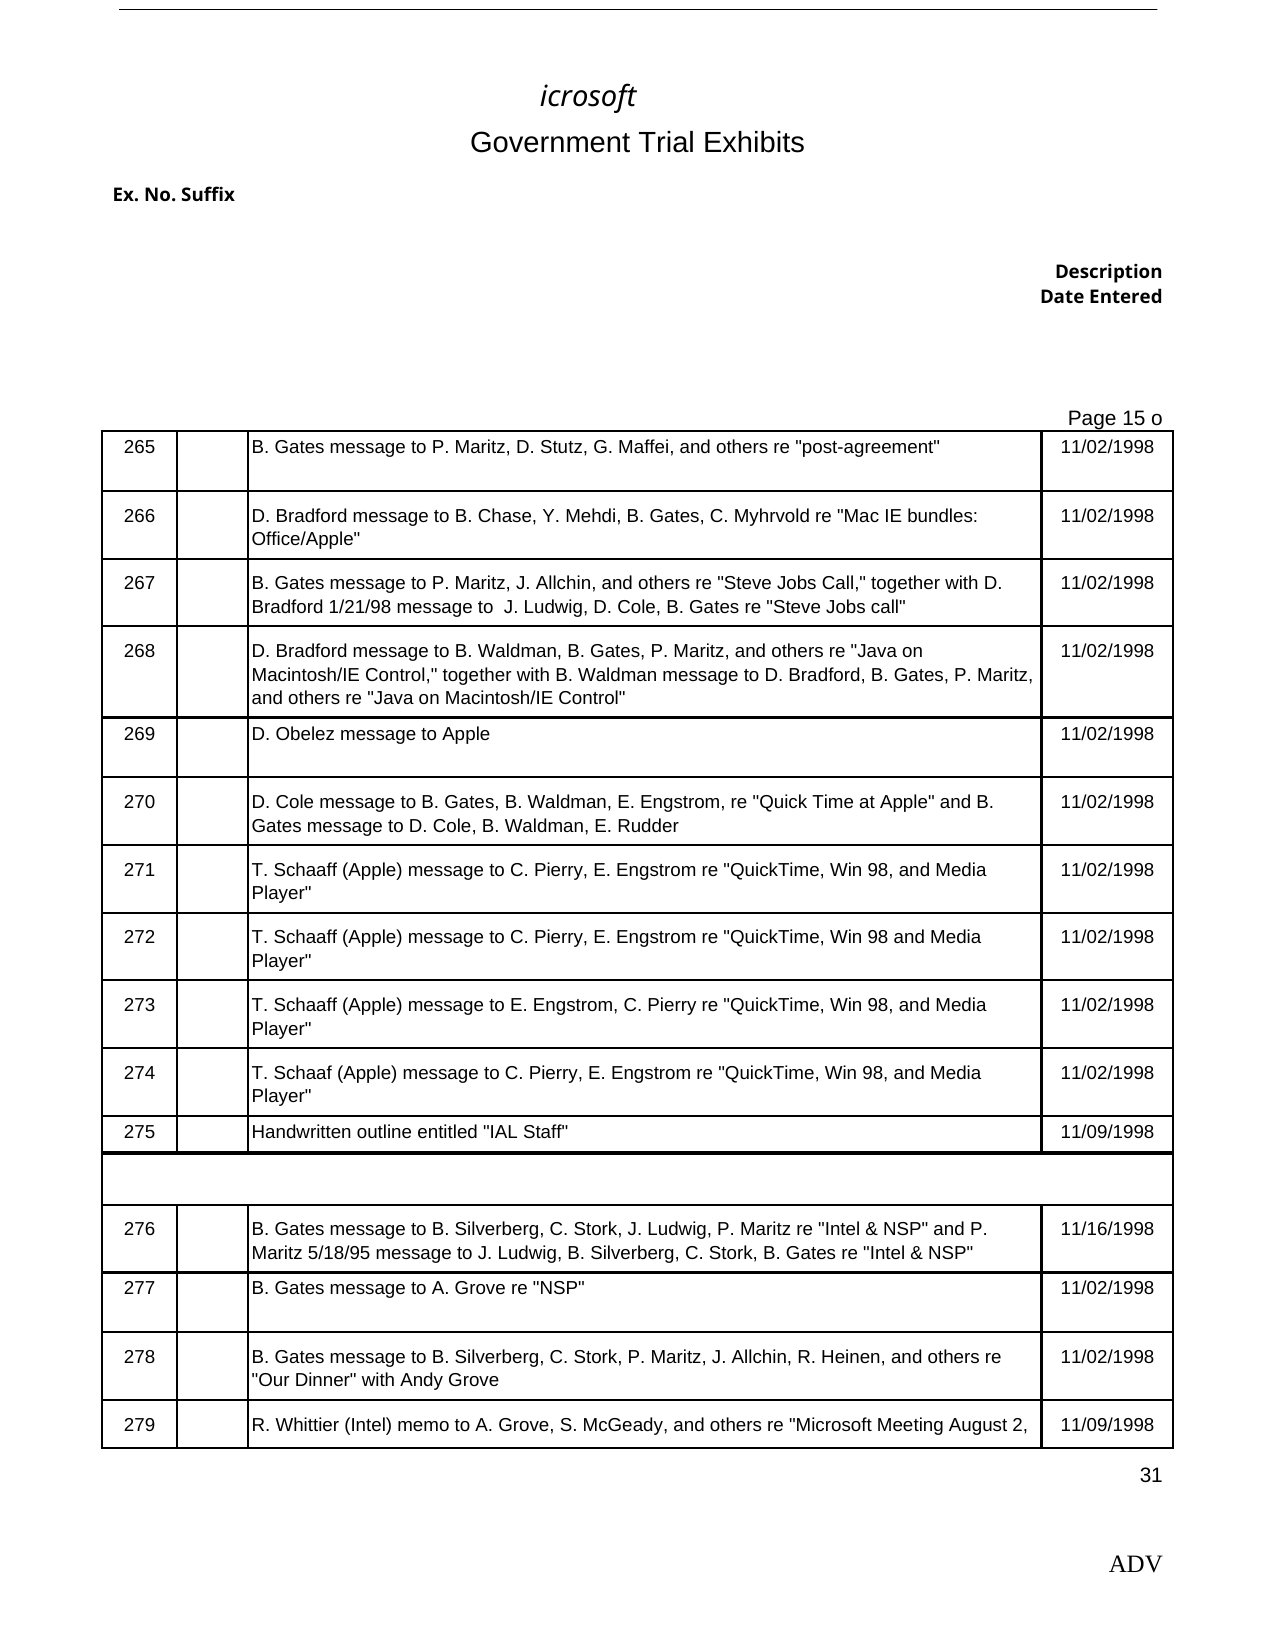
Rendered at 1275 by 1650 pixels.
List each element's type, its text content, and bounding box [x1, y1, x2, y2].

table_cell 265 [103, 432, 176, 490]
table_cell 11/02/1998 [1043, 1274, 1172, 1331]
table_cell 272 [103, 914, 176, 979]
table_cell 11/02/1998 [1043, 914, 1172, 979]
table_cell [178, 1274, 247, 1331]
table_cell 274 [103, 1049, 176, 1115]
table_header [103, 1155, 1172, 1204]
table_cell Handwritten outline entitled "IAL Staff" [249, 1117, 1040, 1151]
table_cell 279 [103, 1401, 176, 1447]
table_cell 11/02/1998 [1043, 719, 1172, 776]
table_cell 11/09/1998 [1043, 1117, 1172, 1151]
table_cell [178, 627, 247, 716]
table_cell [178, 1049, 247, 1115]
table_cell 11/02/1998 [1043, 846, 1172, 912]
table_cell Gates message to A. Grove re "NSP" [249, 1274, 1040, 1331]
table_cell 273 [103, 981, 176, 1047]
table_cell Gates message to B. Silverberg, C. Stork, J. Ludwig, P. Maritz re "Intel & NSP" and P. Maritz 5/18/95 message to J. Ludwig, B. Silverberg, C. Stork, B. Gates re "Intel & NSP" [249, 1206, 1040, 1271]
table_cell 11/02/1998 [1043, 981, 1172, 1047]
table_cell Bradford message to B. Waldman, B. Gates, P. Maritz, and others re "Java on Macintosh/IE Control," together with B. Waldman message to D. Bradford, B. Gates, P. Maritz, and others re "Java on Macintosh/IE Control" [249, 627, 1040, 716]
table_cell Schaaff (Apple) message to C. Pierry, E. Engstrom re "QuickTime, Win 98 and Media Player" [249, 914, 1040, 979]
table_cell 267 [103, 560, 176, 625]
table_cell Schaaff (Apple) message to E. Engstrom, C. Pierry re "QuickTime, Win 98, and Media Player" [249, 981, 1040, 1047]
table_cell [178, 846, 247, 912]
table_cell [178, 492, 247, 557]
table_cell 11/02/1998 [1043, 492, 1172, 557]
table_cell 11/02/1998 [1043, 560, 1172, 625]
table_cell 11/16/1998 [1043, 1206, 1172, 1271]
table_cell 276 [103, 1206, 176, 1271]
table_cell [178, 914, 247, 979]
table_cell 11/02/1998 [1043, 627, 1172, 716]
table_cell [178, 1206, 247, 1271]
table_cell [178, 778, 247, 844]
table_cell Cole message to B. Gates, B. Waldman, E. Engstrom, re "Quick Time at Apple" and B. Gates message to D. Cole, B. Waldman, E. Rudder [249, 778, 1040, 844]
table_cell 268 [103, 627, 176, 716]
table_cell 11/02/1998 [1043, 432, 1172, 490]
table_cell 269 [103, 719, 176, 776]
table_cell Gates message to P. Maritz, D. Stutz, G. Maffei, and others re "post-agreement" [249, 432, 1040, 490]
table_cell Gates message to B. Silverberg, C. Stork, P. Maritz, J. Allchin, R. Heinen, and others re "Our Dinner" with Andy Grove [249, 1333, 1040, 1399]
table_cell [178, 981, 247, 1047]
table_cell [178, 560, 247, 625]
table_cell 278 [103, 1333, 176, 1399]
table_cell 11/09/1998 [1043, 1401, 1172, 1447]
table_cell Bradford message to B. Chase, Y. Mehdi, B. Gates, C. Myhrvold re "Mac IE bundles: Office/Apple" [249, 492, 1040, 557]
table_cell [178, 1333, 247, 1399]
table_cell [178, 719, 247, 776]
table_cell [178, 1117, 247, 1151]
table_cell 11/02/1998 [1043, 1049, 1172, 1115]
table_cell 266 [103, 492, 176, 557]
table_cell Gates message to P. Maritz, J. Allchin, and others re "Steve Jobs Call," together with D. Bradford 1/21/98 message to J. Ludwig, D. Cole, B. Gates re "Steve Jobs call" [249, 560, 1040, 625]
table_cell 277 [103, 1274, 176, 1331]
table_cell 11/02/1998 [1043, 778, 1172, 844]
table_cell 11/02/1998 [1043, 1333, 1172, 1399]
table_cell 270 [103, 778, 176, 844]
table_cell 275 [103, 1117, 176, 1151]
table_cell 271 [103, 846, 176, 912]
table_cell Whittier (Intel) memo to A. Grove, S. McGeady, and others re "Microsoft Meeting August 2, [249, 1401, 1040, 1447]
table_cell Schaaf (Apple) message to C. Pierry, E. Engstrom re "QuickTime, Win 98, and Media Player" [249, 1049, 1040, 1115]
table_cell [178, 1401, 247, 1447]
table_cell Schaaff (Apple) message to C. Pierry, E. Engstrom re "QuickTime, Win 98, and Media Player" [249, 846, 1040, 912]
table_cell [178, 432, 247, 490]
table_cell Obelez message to Apple [249, 719, 1040, 776]
